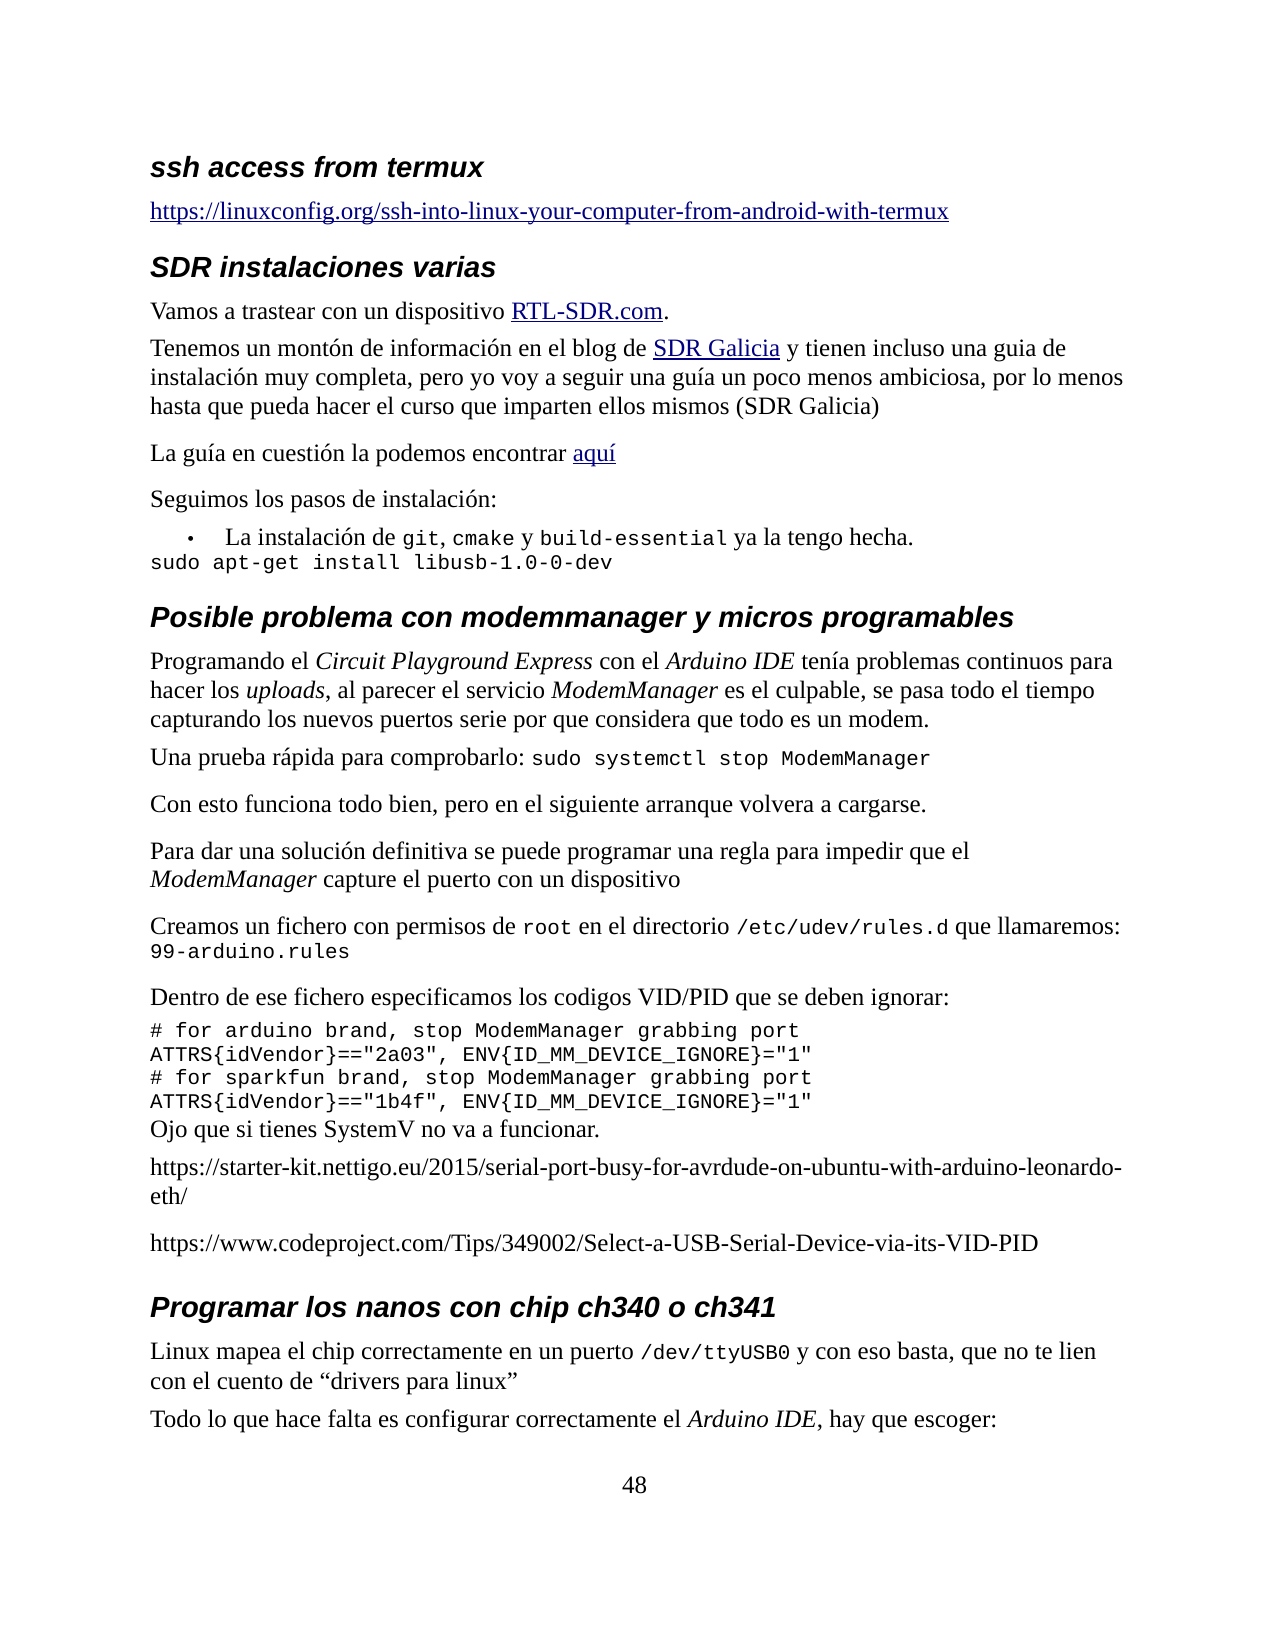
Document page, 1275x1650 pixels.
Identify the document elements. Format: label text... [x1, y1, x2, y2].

text https://www.codeproject.com/Tips/349002/Select-a-USB-Serial-Device-via-its-VID-PID [150, 1228, 1125, 1256]
text Programando el Circuit Playground Express con el Arduino IDE tenía problemas continuos para hacer los uploads, al parecer el servicio ModemManager es el culpable, se pasa todo el tiempo capturando los nuevos puertos serie por que considera que todo es un modem. [150, 646, 1125, 733]
text sudo apt-get install libusb-1.0-0-dev [150, 552, 1125, 575]
subtitle ssh access from termux [150, 150, 1125, 183]
subtitle Posible problema con modemmanager y micros programables [150, 600, 1125, 634]
text https://linuxconfig.org/ssh-into-linux-your-computer-from-android-with-termux [150, 196, 1125, 225]
subtitle Programar los nanos con chip ch340 o ch341 [150, 1290, 1125, 1324]
list La instalación de git, cmake y build-essential ya la tengo hecha. [187, 522, 1125, 552]
text Dentro de ese fichero especificamos los codigos VID/PID que se deben ignorar: [150, 982, 1125, 1011]
text Tenemos un montón de información en el blog de SDR Galicia y tienen incluso una guia de instalación muy completa, pero yo voy a seguir una guía un poco menos ambiciosa, por lo menos hasta que pueda hacer el curso que imparten ellos mismos (SDR Galicia) [150, 333, 1125, 420]
text https://starter-kit.nettigo.eu/2015/serial-port-busy-for-avrdude-on-ubuntu-with-arduino-leonardo-eth/ [150, 1152, 1125, 1210]
text Vamos a trastear con un dispositivo RTL-SDR.com. [150, 296, 1125, 324]
text Linux mapea el chip correctamente en un puerto /dev/ttyUSB0 y con eso basta, que no te lien con el cuento de “drivers para linux” [150, 1336, 1125, 1395]
text Creamos un fichero con permisos de root en el directorio /etc/udev/rules.d que llamaremos: 99-arduino.rules [150, 911, 1125, 964]
text Todo lo que hace falta es configurar correctamente el Arduino IDE, hay que escoger: [150, 1404, 1125, 1432]
text ATTRS{idVendor}=="2a03", ENV{ID_MM_DEVICE_IGNORE}="1" [150, 1044, 1125, 1067]
text ATTRS{idVendor}=="1b4f", ENV{ID_MM_DEVICE_IGNORE}="1" [150, 1091, 1125, 1114]
text # for arduino brand, stop ModemManager grabbing port [150, 1020, 1125, 1044]
text Seguimos los pasos de instalación: [150, 484, 1125, 513]
text La guía en cuestión la podemos encontrar aquí [150, 438, 1125, 466]
text Con esto funciona todo bien, pero en el siguiente arranque volvera a cargarse. [150, 789, 1125, 818]
text # for sparkfun brand, stop ModemManager grabbing port [150, 1067, 1125, 1091]
text Una prueba rápida para comprobarlo: sudo systemctl stop ModemManager [150, 742, 1125, 771]
text Para dar una solución definitiva se puede programar una regla para impedir que el ModemManager capture el puerto con un dispositivo [150, 836, 1125, 893]
subtitle SDR instalaciones varias [150, 250, 1125, 283]
text Ojo que si tienes SystemV no va a funcionar. [150, 1114, 1125, 1143]
